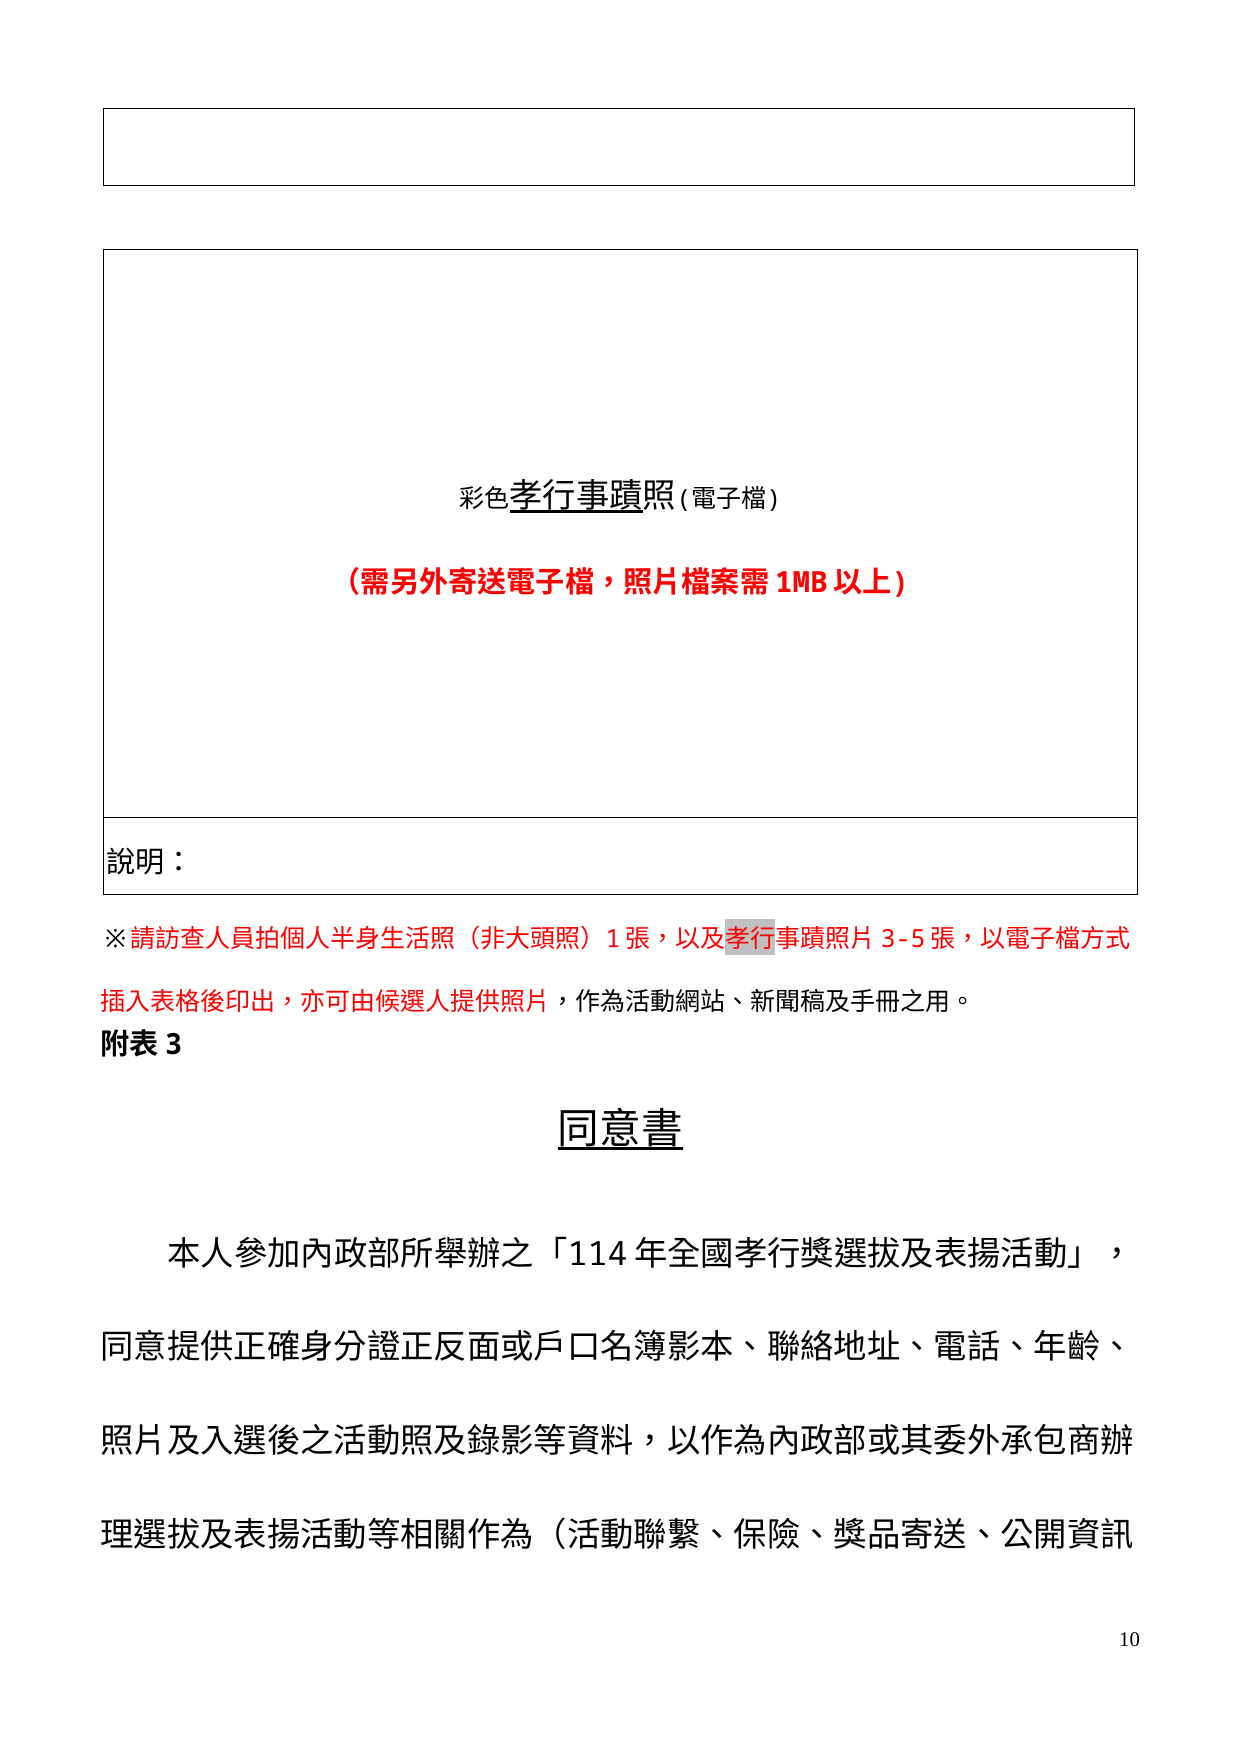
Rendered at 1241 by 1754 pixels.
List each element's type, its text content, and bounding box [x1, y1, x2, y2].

text 本人參加內政部所舉辦之「114年全國孝行獎選拔及表揚活動」，同意提供正確身分證正反面或戶口名簿影本、聯絡地址、電話、年齡、照片及入選後之活動照及錄影等資料，以作為內政部或其委外承包商辦理選拔及表揚活動等相關作為（活動聯繫、保險、獎品寄送、公開資訊 [100, 1209, 1140, 1553]
text 附表3 [100, 1020, 1140, 1063]
text 同意書 [100, 1084, 1140, 1146]
table_header 彩色孝行事蹟照(電子檔) （需另外寄送電子檔，照片檔案需1MB以上) [104, 250, 1137, 817]
table_cell 說明： [104, 818, 1137, 894]
text ※請訪查人員拍個人半身生活照（非大頭照）1張，以及孝行事蹟照片3-5張，以電子檔方式插入表格後印出，亦可由候選人提供照片，作為活動網站、新聞稿及手冊之用。 [100, 895, 1140, 1020]
table_cell [104, 109, 1134, 185]
